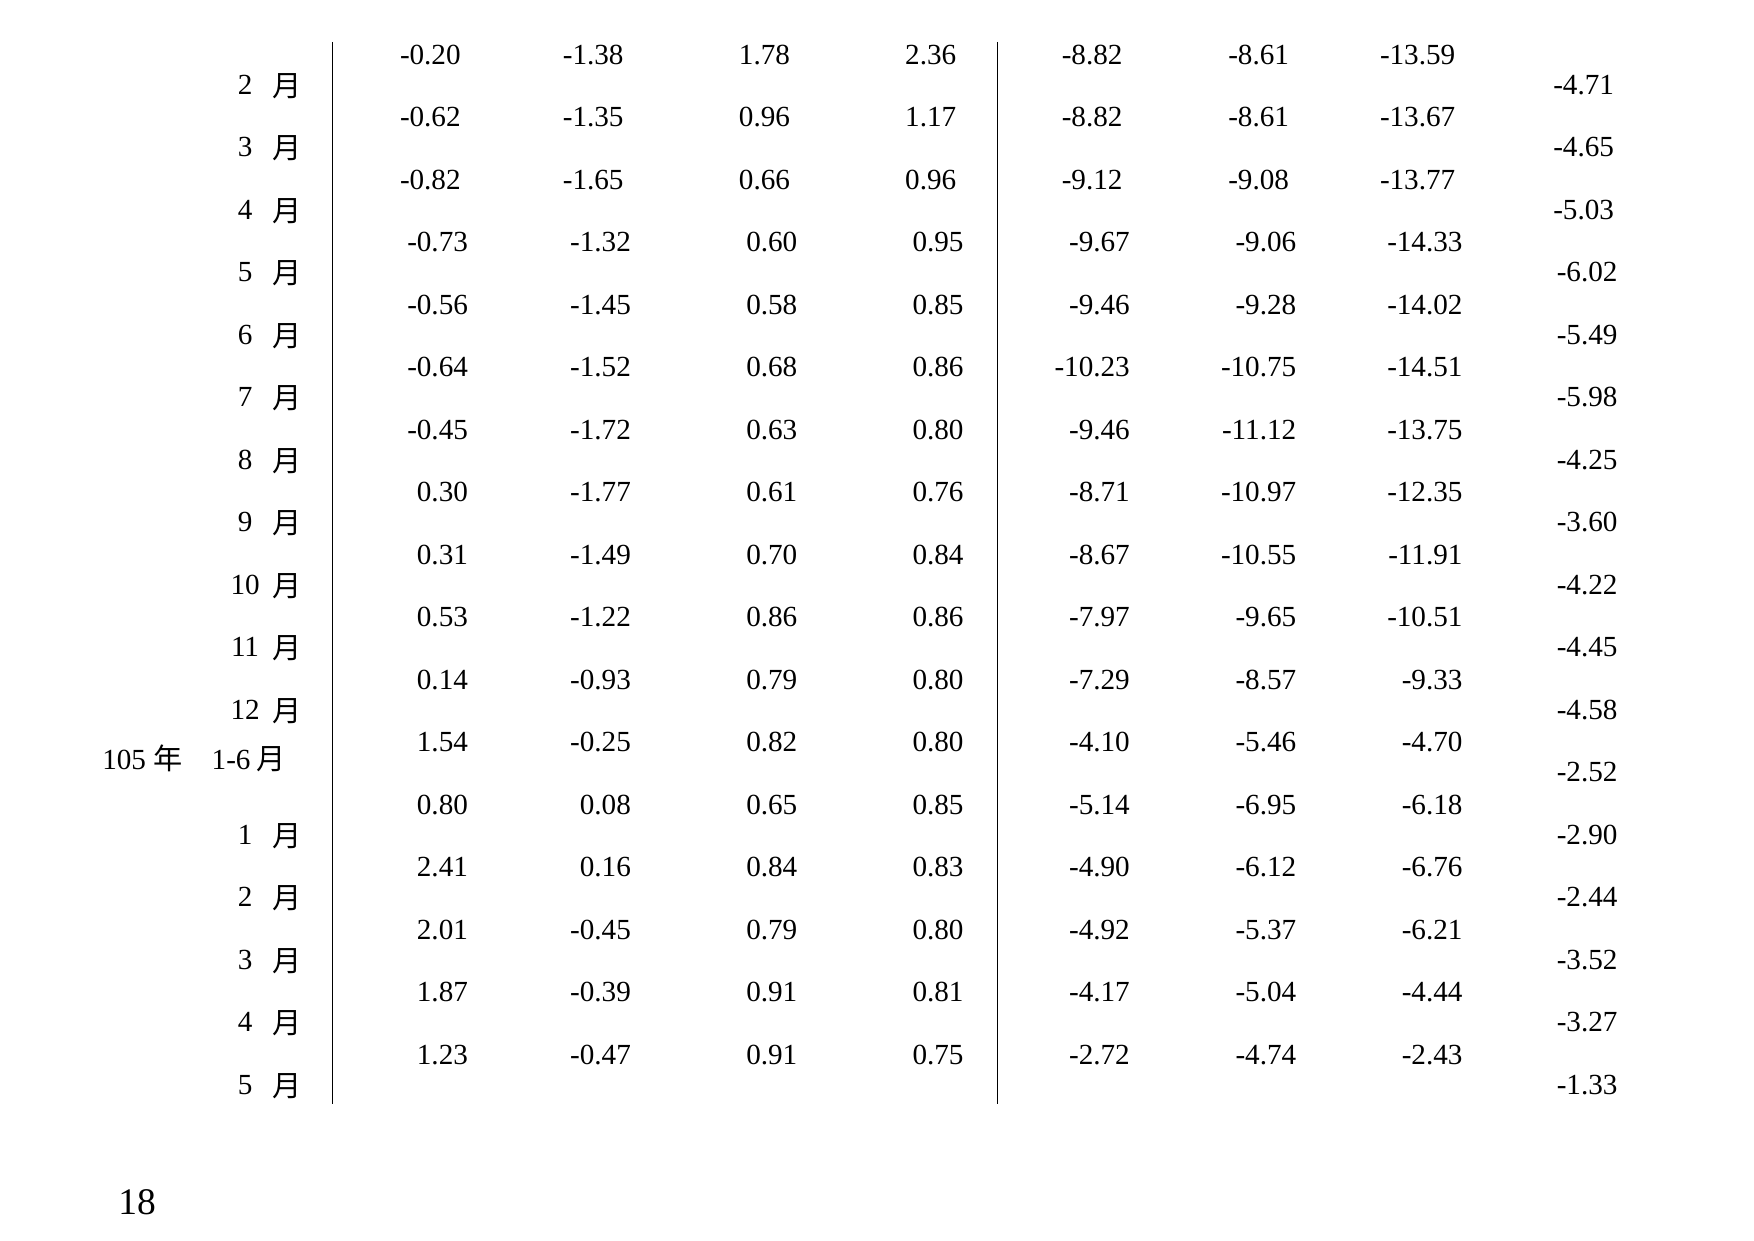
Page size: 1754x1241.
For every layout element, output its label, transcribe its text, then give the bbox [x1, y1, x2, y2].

table_cell 2月 [91, 42, 332, 104]
table_cell -9.08 [1164, 167, 1330, 229]
table_cell -12.35 [1330, 479, 1497, 542]
table_cell -11.91 [1330, 542, 1497, 604]
table_cell -1.65 [502, 167, 665, 229]
table_cell -9.33 [1330, 667, 1497, 729]
table_cell 0.58 [665, 292, 831, 354]
table_cell 4月 [91, 979, 332, 1042]
table_cell -4.74 [1164, 1042, 1330, 1104]
table_cell -9.65 [1164, 604, 1330, 667]
table_cell -0.25 [502, 729, 665, 792]
table_cell -9.12 [998, 167, 1164, 229]
table_cell -5.04 [1164, 979, 1330, 1042]
table_cell -4.71 [1497, 42, 1663, 104]
table_cell 1.78 [665, 42, 831, 104]
table_cell -14.33 [1330, 229, 1497, 292]
table_cell 0.66 [665, 167, 831, 229]
table_cell 3月 [91, 104, 332, 167]
table_cell 0.95 [831, 229, 997, 292]
table_cell -3.52 [1497, 917, 1663, 979]
table_cell -13.67 [1330, 104, 1497, 167]
table_cell -4.22 [1497, 542, 1663, 604]
table_cell 0.79 [665, 917, 831, 979]
table_cell -4.45 [1497, 604, 1663, 667]
table_cell -0.93 [502, 667, 665, 729]
table_cell 0.96 [665, 104, 831, 167]
table_cell 0.80 [831, 417, 997, 479]
table_cell -10.51 [1330, 604, 1497, 667]
table_cell -4.70 [1330, 729, 1497, 792]
table_cell -0.39 [502, 979, 665, 1042]
table_cell -13.75 [1330, 417, 1497, 479]
table_cell 0.82 [665, 729, 831, 792]
table_cell -14.51 [1330, 354, 1497, 417]
table_cell -8.71 [998, 479, 1164, 542]
table_cell 8月 [91, 417, 332, 479]
table_cell 0.53 [333, 604, 502, 667]
table_cell 12月 [91, 667, 332, 729]
table_cell -6.12 [1164, 854, 1330, 917]
table_cell -6.21 [1330, 917, 1497, 979]
table_cell -5.46 [1164, 729, 1330, 792]
table_cell 11月 [91, 604, 332, 667]
table_cell 0.80 [333, 792, 502, 854]
table_cell -13.59 [1330, 42, 1497, 104]
table_cell -2.90 [1497, 792, 1663, 854]
table_cell 0.85 [831, 792, 997, 854]
table_cell -8.61 [1164, 42, 1330, 104]
table_cell -5.49 [1497, 292, 1663, 354]
table_cell -2.44 [1497, 854, 1663, 917]
table_cell 1.87 [333, 979, 502, 1042]
table_cell -1.77 [502, 479, 665, 542]
table_cell 0.86 [831, 604, 997, 667]
table_cell -4.58 [1497, 667, 1663, 729]
table_cell -0.47 [502, 1042, 665, 1104]
table_cell -4.44 [1330, 979, 1497, 1042]
table_cell -10.55 [1164, 542, 1330, 604]
table_cell 0.30 [333, 479, 502, 542]
table_cell -6.18 [1330, 792, 1497, 854]
table_cell -4.10 [998, 729, 1164, 792]
table_cell -7.29 [998, 667, 1164, 729]
table_cell -11.12 [1164, 417, 1330, 479]
table_cell 0.65 [665, 792, 831, 854]
table_cell -1.35 [502, 104, 665, 167]
table_cell 0.08 [502, 792, 665, 854]
table_cell 0.61 [665, 479, 831, 542]
table_cell -1.33 [1497, 1042, 1663, 1104]
table_cell -1.52 [502, 354, 665, 417]
table_cell -0.73 [333, 229, 502, 292]
table_cell -4.92 [998, 917, 1164, 979]
table_cell -2.52 [1497, 729, 1663, 792]
table_cell -0.62 [333, 104, 502, 167]
table_cell -6.02 [1497, 229, 1663, 292]
table_cell -13.77 [1330, 167, 1497, 229]
table_cell -1.72 [502, 417, 665, 479]
table_cell 7月 [91, 354, 332, 417]
table_cell -2.72 [998, 1042, 1164, 1104]
table_cell -4.65 [1497, 104, 1663, 167]
table_cell -8.82 [998, 104, 1164, 167]
table_cell 0.91 [665, 1042, 831, 1104]
table_cell 0.80 [831, 667, 997, 729]
table_cell -1.32 [502, 229, 665, 292]
table_cell 0.84 [831, 542, 997, 604]
table_cell 0.70 [665, 542, 831, 604]
table_cell 105 年 1-6月 [91, 729, 332, 792]
table_cell 0.31 [333, 542, 502, 604]
table_cell -0.64 [333, 354, 502, 417]
table_cell 0.79 [665, 667, 831, 729]
table_cell -8.82 [998, 42, 1164, 104]
table_cell -3.60 [1497, 479, 1663, 542]
table_cell 0.86 [665, 604, 831, 667]
table_cell -4.25 [1497, 417, 1663, 479]
table_cell -8.57 [1164, 667, 1330, 729]
table_cell -8.67 [998, 542, 1164, 604]
table_cell 3月 [91, 917, 332, 979]
table_cell -6.76 [1330, 854, 1497, 917]
table_cell 0.80 [831, 729, 997, 792]
table_cell 4月 [91, 167, 332, 229]
table_cell 10月 [91, 542, 332, 604]
table_cell -14.02 [1330, 292, 1497, 354]
table_cell -1.45 [502, 292, 665, 354]
table_cell -0.20 [333, 42, 502, 104]
table_cell 0.80 [831, 917, 997, 979]
table_cell 0.68 [665, 354, 831, 417]
table_cell -1.22 [502, 604, 665, 667]
table_cell 5月 [91, 229, 332, 292]
table_cell -3.27 [1497, 979, 1663, 1042]
table_cell -5.98 [1497, 354, 1663, 417]
table_cell -8.61 [1164, 104, 1330, 167]
table_cell -10.75 [1164, 354, 1330, 417]
table_cell -5.37 [1164, 917, 1330, 979]
table_cell -10.23 [998, 354, 1164, 417]
table_cell -9.28 [1164, 292, 1330, 354]
table_cell 2月 [91, 854, 332, 917]
table_cell -9.06 [1164, 229, 1330, 292]
table_cell 2.41 [333, 854, 502, 917]
table_cell 1月 [91, 792, 332, 854]
table_cell -5.03 [1497, 167, 1663, 229]
table_cell -0.82 [333, 167, 502, 229]
table_cell 0.75 [831, 1042, 997, 1104]
table_cell 0.84 [665, 854, 831, 917]
table_cell -9.67 [998, 229, 1164, 292]
table_cell 2.01 [333, 917, 502, 979]
table_cell 0.96 [831, 167, 997, 229]
table_cell 0.63 [665, 417, 831, 479]
table_cell -2.43 [1330, 1042, 1497, 1104]
table_cell -1.49 [502, 542, 665, 604]
table_cell -9.46 [998, 417, 1164, 479]
table_cell 0.14 [333, 667, 502, 729]
table_cell 0.76 [831, 479, 997, 542]
table_cell -0.56 [333, 292, 502, 354]
table_cell -5.14 [998, 792, 1164, 854]
table_cell -10.97 [1164, 479, 1330, 542]
table_cell -0.45 [502, 917, 665, 979]
table_cell 0.91 [665, 979, 831, 1042]
table_cell 6月 [91, 292, 332, 354]
table_cell -6.95 [1164, 792, 1330, 854]
table_cell 9月 [91, 479, 332, 542]
table_cell 2.36 [831, 42, 997, 104]
table_cell -7.97 [998, 604, 1164, 667]
table_cell 1.23 [333, 1042, 502, 1104]
table_cell -0.45 [333, 417, 502, 479]
table_cell -9.46 [998, 292, 1164, 354]
table_cell 0.86 [831, 354, 997, 417]
table_cell 0.16 [502, 854, 665, 917]
table_cell 0.85 [831, 292, 997, 354]
table_cell 1.17 [831, 104, 997, 167]
table_cell 0.81 [831, 979, 997, 1042]
table_cell 0.83 [831, 854, 997, 917]
table_cell -1.38 [502, 42, 665, 104]
table_cell 1.54 [333, 729, 502, 792]
table_cell 0.60 [665, 229, 831, 292]
table_cell -4.17 [998, 979, 1164, 1042]
table_cell 5月 [91, 1042, 332, 1104]
table_cell -4.90 [998, 854, 1164, 917]
